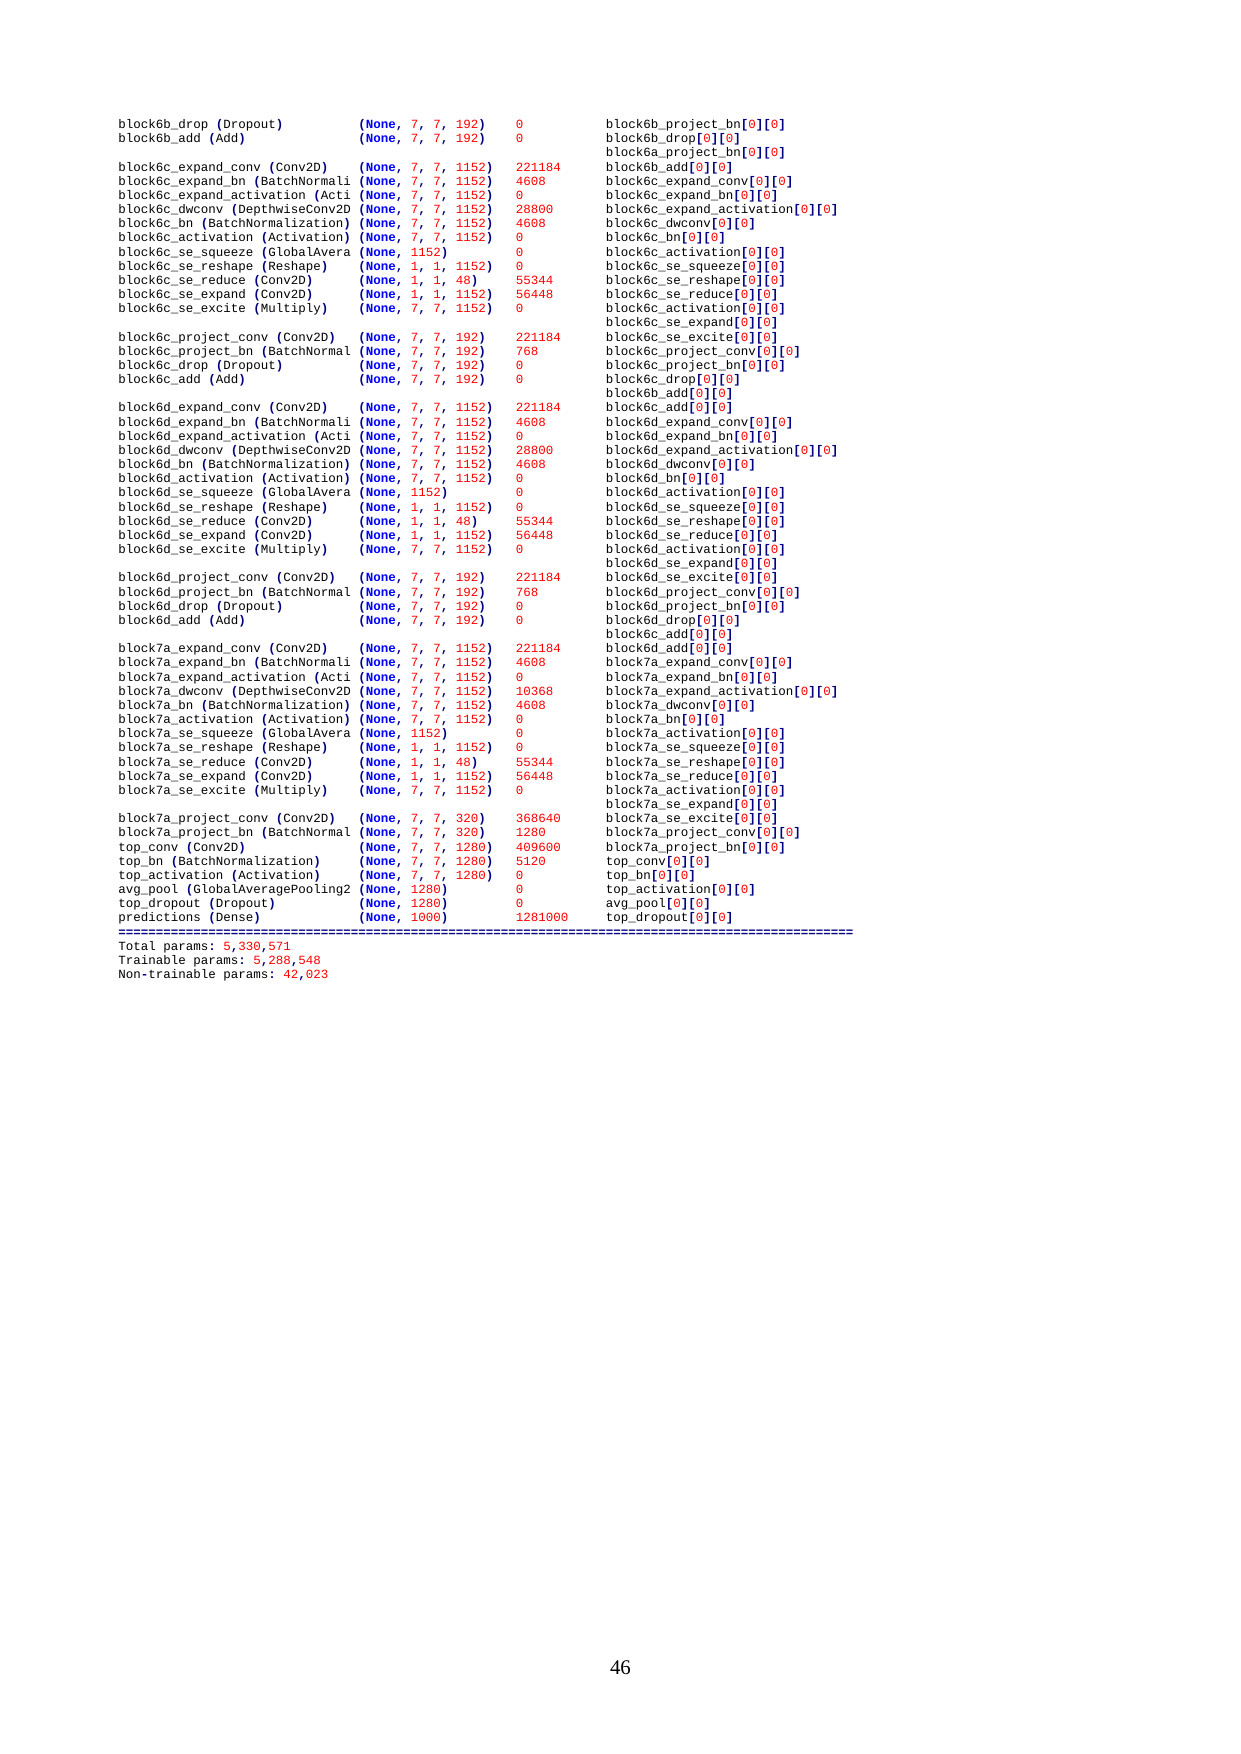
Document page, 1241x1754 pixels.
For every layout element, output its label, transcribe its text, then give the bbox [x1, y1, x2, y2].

text block7a_expand_activation (Acti (None, 7, 7, 1152) 0 block7a_expand_bn[0][0] [118, 671, 1122, 685]
text top_dropout (Dropout) (None, 1280) 0 avg_pool[0][0] [118, 897, 1122, 911]
text block6d_expand_activation (Acti (None, 7, 7, 1152) 0 block6d_expand_bn[0][0] [118, 430, 1122, 444]
text block7a_se_excite (Multiply) (None, 7, 7, 1152) 0 block7a_activation[0][0] [118, 784, 1122, 798]
text block7a_dwconv (DepthwiseConv2D (None, 7, 7, 1152) 10368 block7a_expand_activation[0][0] [118, 685, 1122, 699]
text Trainable params: 5,288,548 [118, 954, 1122, 968]
text block7a_bn (BatchNormalization) (None, 7, 7, 1152) 4608 block7a_dwconv[0][0] [118, 699, 1122, 713]
text block6c_dwconv (DepthwiseConv2D (None, 7, 7, 1152) 28800 block6c_expand_activation[0][0] [118, 203, 1122, 217]
text block6d_se_excite (Multiply) (None, 7, 7, 1152) 0 block6d_activation[0][0] [118, 543, 1122, 557]
text block6c_se_reduce (Conv2D) (None, 1, 1, 48) 55344 block6c_se_reshape[0][0] [118, 274, 1122, 288]
text predictions (Dense) (None, 1000) 1281000 top_dropout[0][0] [118, 911, 1122, 926]
text top_activation (Activation) (None, 7, 7, 1280) 0 top_bn[0][0] [118, 869, 1122, 883]
text block6b_add (Add) (None, 7, 7, 192) 0 block6b_drop[0][0] [118, 132, 1122, 146]
text top_bn (BatchNormalization) (None, 7, 7, 1280) 5120 top_conv[0][0] [118, 855, 1122, 869]
text block7a_expand_conv (Conv2D) (None, 7, 7, 1152) 221184 block6d_add[0][0] [118, 642, 1122, 656]
text block6d_se_reduce (Conv2D) (None, 1, 1, 48) 55344 block6d_se_reshape[0][0] [118, 515, 1122, 529]
text ================================================================================================== [118, 926, 1122, 940]
text block7a_se_expand (Conv2D) (None, 1, 1, 1152) 56448 block7a_se_reduce[0][0] [118, 770, 1122, 784]
text block6d_se_expand (Conv2D) (None, 1, 1, 1152) 56448 block6d_se_reduce[0][0] [118, 529, 1122, 543]
text block6d_add (Add) (None, 7, 7, 192) 0 block6d_drop[0][0] [118, 614, 1122, 628]
text block6d_dwconv (DepthwiseConv2D (None, 7, 7, 1152) 28800 block6d_expand_activation[0][0] [118, 444, 1122, 458]
text Non-trainable params: 42,023 [118, 968, 1122, 982]
text block6c_se_expand (Conv2D) (None, 1, 1, 1152) 56448 block6c_se_reduce[0][0] [118, 288, 1122, 302]
text block6d_se_squeeze (GlobalAvera (None, 1152) 0 block6d_activation[0][0] [118, 486, 1122, 501]
text avg_pool (GlobalAveragePooling2 (None, 1280) 0 top_activation[0][0] [118, 883, 1122, 897]
text block7a_se_expand[0][0] [118, 798, 1122, 812]
text block6d_se_expand[0][0] [118, 557, 1122, 571]
text block7a_activation (Activation) (None, 7, 7, 1152) 0 block7a_bn[0][0] [118, 713, 1122, 727]
text block6c_add (Add) (None, 7, 7, 192) 0 block6c_drop[0][0] [118, 373, 1122, 387]
text block7a_expand_bn (BatchNormali (None, 7, 7, 1152) 4608 block7a_expand_conv[0][0] [118, 656, 1122, 671]
text block6d_project_conv (Conv2D) (None, 7, 7, 192) 221184 block6d_se_excite[0][0] [118, 571, 1122, 586]
text block6d_bn (BatchNormalization) (None, 7, 7, 1152) 4608 block6d_dwconv[0][0] [118, 458, 1122, 472]
text block6c_se_excite (Multiply) (None, 7, 7, 1152) 0 block6c_activation[0][0] [118, 302, 1122, 316]
text block6c_se_squeeze (GlobalAvera (None, 1152) 0 block6c_activation[0][0] [118, 246, 1122, 260]
text block6d_expand_conv (Conv2D) (None, 7, 7, 1152) 221184 block6c_add[0][0] [118, 401, 1122, 416]
text block7a_project_conv (Conv2D) (None, 7, 7, 320) 368640 block7a_se_excite[0][0] [118, 812, 1122, 826]
text block6c_bn (BatchNormalization) (None, 7, 7, 1152) 4608 block6c_dwconv[0][0] [118, 217, 1122, 231]
text block7a_se_reshape (Reshape) (None, 1, 1, 1152) 0 block7a_se_squeeze[0][0] [118, 741, 1122, 756]
text block6c_drop (Dropout) (None, 7, 7, 192) 0 block6c_project_bn[0][0] [118, 359, 1122, 373]
text block6c_se_expand[0][0] [118, 316, 1122, 331]
text block7a_se_reduce (Conv2D) (None, 1, 1, 48) 55344 block7a_se_reshape[0][0] [118, 756, 1122, 770]
text block6b_add[0][0] [118, 387, 1122, 401]
text block6c_add[0][0] [118, 628, 1122, 642]
text block6d_se_reshape (Reshape) (None, 1, 1, 1152) 0 block6d_se_squeeze[0][0] [118, 501, 1122, 515]
text Total params: 5,330,571 [118, 940, 1122, 954]
text block7a_se_squeeze (GlobalAvera (None, 1152) 0 block7a_activation[0][0] [118, 727, 1122, 741]
text block6c_project_bn (BatchNormal (None, 7, 7, 192) 768 block6c_project_conv[0][0] [118, 345, 1122, 359]
text block6c_project_conv (Conv2D) (None, 7, 7, 192) 221184 block6c_se_excite[0][0] [118, 331, 1122, 345]
text block6c_activation (Activation) (None, 7, 7, 1152) 0 block6c_bn[0][0] [118, 231, 1122, 246]
text block6c_expand_conv (Conv2D) (None, 7, 7, 1152) 221184 block6b_add[0][0] [118, 161, 1122, 175]
text block6d_project_bn (BatchNormal (None, 7, 7, 192) 768 block6d_project_conv[0][0] [118, 586, 1122, 600]
text block7a_project_bn (BatchNormal (None, 7, 7, 320) 1280 block7a_project_conv[0][0] [118, 826, 1122, 841]
text block6c_expand_bn (BatchNormali (None, 7, 7, 1152) 4608 block6c_expand_conv[0][0] [118, 175, 1122, 189]
text block6d_expand_bn (BatchNormali (None, 7, 7, 1152) 4608 block6d_expand_conv[0][0] [118, 416, 1122, 430]
text top_conv (Conv2D) (None, 7, 7, 1280) 409600 block7a_project_bn[0][0] [118, 841, 1122, 855]
text block6b_drop (Dropout) (None, 7, 7, 192) 0 block6b_project_bn[0][0] [118, 118, 1122, 132]
text block6d_activation (Activation) (None, 7, 7, 1152) 0 block6d_bn[0][0] [118, 472, 1122, 486]
text block6a_project_bn[0][0] [118, 146, 1122, 161]
text block6c_se_reshape (Reshape) (None, 1, 1, 1152) 0 block6c_se_squeeze[0][0] [118, 260, 1122, 274]
text block6c_expand_activation (Acti (None, 7, 7, 1152) 0 block6c_expand_bn[0][0] [118, 189, 1122, 203]
text block6d_drop (Dropout) (None, 7, 7, 192) 0 block6d_project_bn[0][0] [118, 600, 1122, 614]
